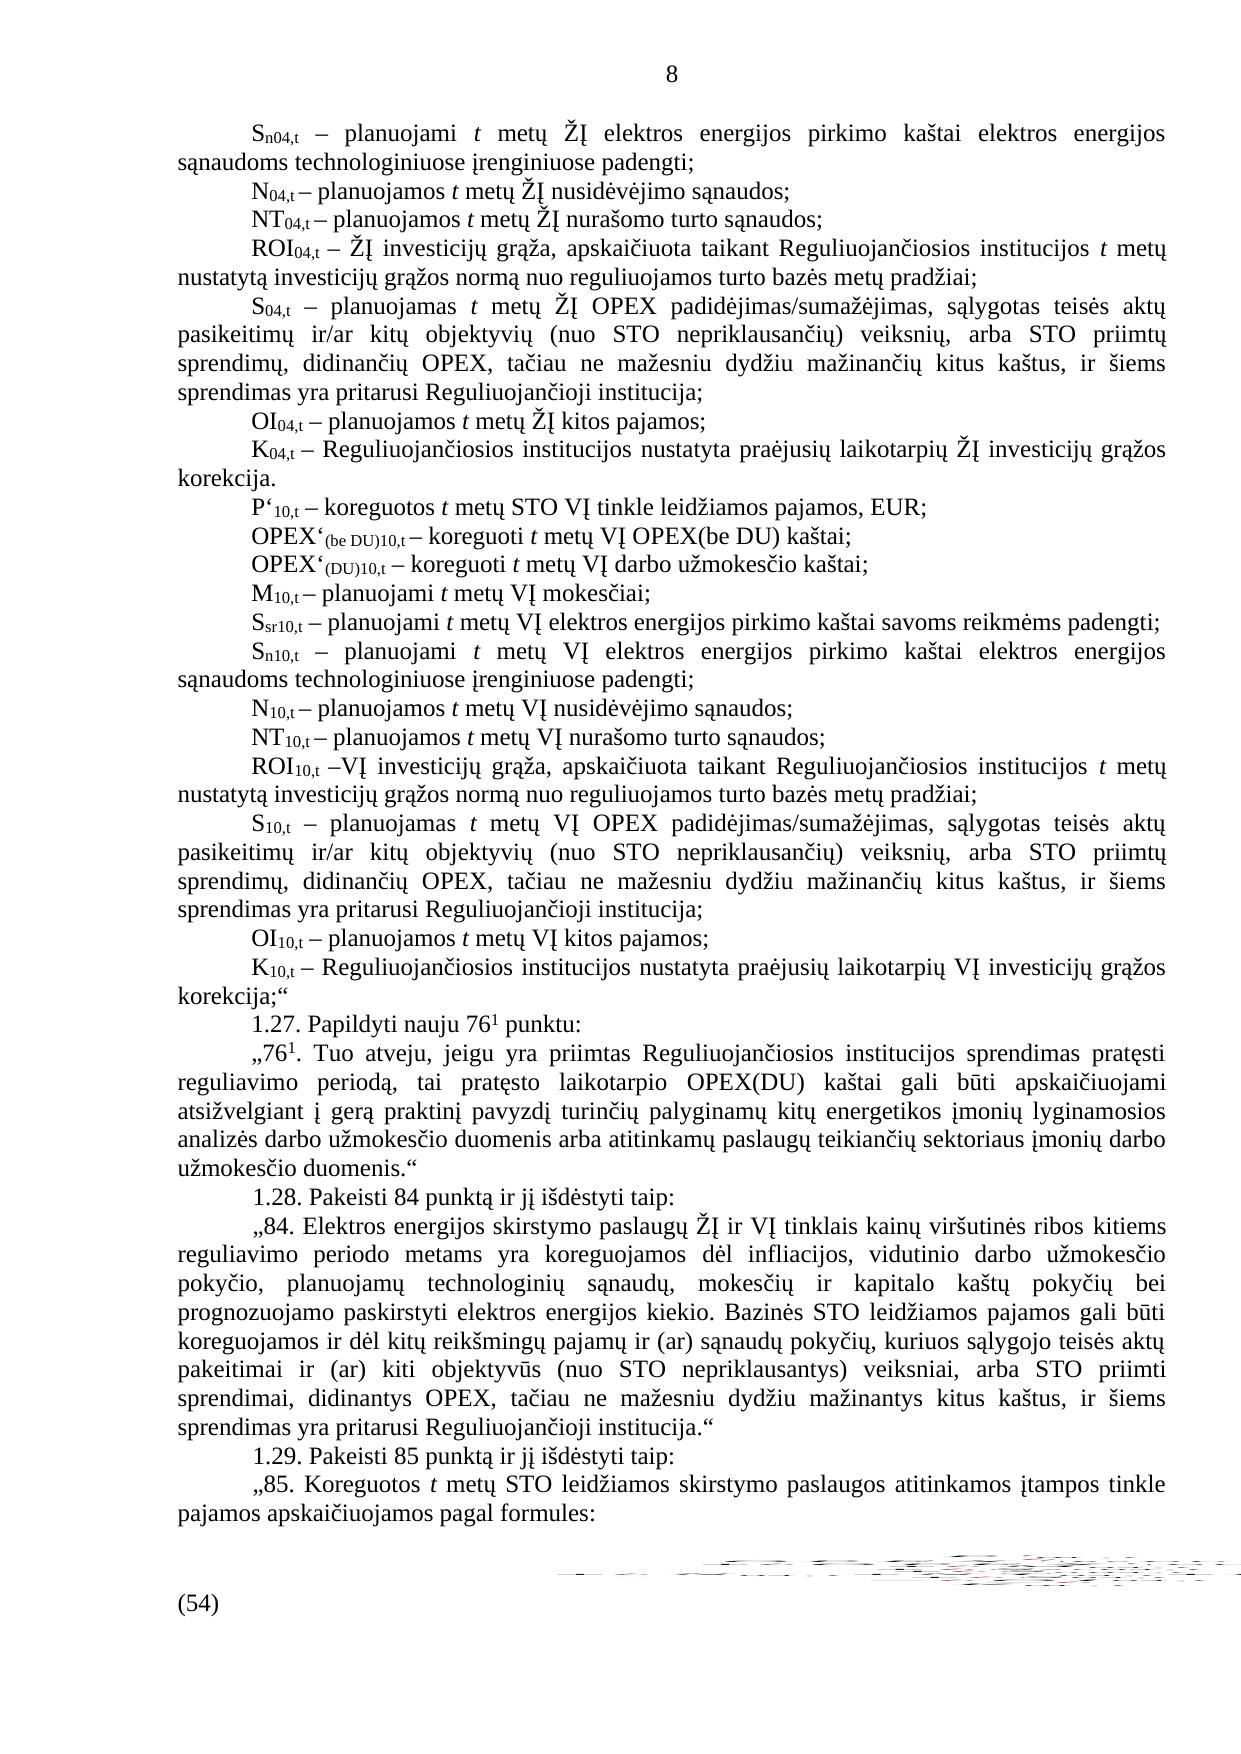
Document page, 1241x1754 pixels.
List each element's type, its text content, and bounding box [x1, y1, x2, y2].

text OI04,t – planuojamos t metų ŽĮ kitos pajamos; [177, 406, 1167, 434]
text K10,t – Reguliuojančiosios institucijos nustatyta praėjusių laikotarpių VĮ investicijų grąžos korekcija;“ [177, 952, 1167, 1009]
text Sn04,t – planuojami t metų ŽĮ elektros energijos pirkimo kaštai elektros energijos sąnaudoms technologiniuose įrenginiuose padengti; [177, 118, 1167, 176]
text 1.28. Pakeisti 84 punktą ir jį išdėstyti taip: [177, 1182, 1167, 1211]
text Sn10,t – planuojami t metų VĮ elektros energijos pirkimo kaštai elektros energijos sąnaudoms technologiniuose įrenginiuose padengti; [177, 636, 1167, 693]
text N04,t – planuojamos t metų ŽĮ nusidėvėjimo sąnaudos; [177, 176, 1167, 204]
text N10,t – planuojamos t metų VĮ nusidėvėjimo sąnaudos; [177, 693, 1167, 722]
text ROI10,t –VĮ investicijų grąža, apskaičiuota taikant Reguliuojančiosios institucijos t metų nustatytą investicijų grąžos normą nuo reguliuojamos turto bazės metų pradžiai; [177, 751, 1167, 808]
text „85. Koreguotos t metų STO leidžiamos skirstymo paslaugos atitinkamos įtampos tinkle pajamos apskaičiuojamos pagal formules: [177, 1469, 1167, 1527]
text S04,t – planuojamas t metų ŽĮ OPEX padidėjimas/sumažėjimas, sąlygotas teisės aktų pasikeitimų ir/ar kitų objektyvių (nuo STO nepriklausančių) veiksnių, arba STO priimtų sprendimų, didinančių OPEX, tačiau ne mažesniu dydžiu mažinančių kitus kaštus, ir šiems sprendimas yra pritarusi Reguliuojančioji institucija; [177, 291, 1167, 406]
text 1.27. Papildyti nauju 761 punktu: [177, 1009, 1167, 1038]
text NT10,t – planuojamos t metų VĮ nurašomo turto sąnaudos; [177, 722, 1167, 751]
text K04,t – Reguliuojančiosios institucijos nustatyta praėjusių laikotarpių ŽĮ investicijų grąžos korekcija. [177, 434, 1167, 492]
text „761. Tuo atveju, jeigu yra priimtas Reguliuojančiosios institucijos sprendimas pratęsti reguliavimo periodą, tai pratęsto laikotarpio OPEX(DU) kaštai gali būti apskaičiuojami atsižvelgiant į gerą praktinį pavyzdį turinčių palyginamų kitų energetikos įmonių lyginamosios analizės darbo užmokesčio duomenis arba atitinkamų paslaugų teikiančių sektoriaus įmonių darbo užmokesčio duomenis.“ [177, 1038, 1167, 1182]
text M10,t – planuojami t metų VĮ mokesčiai; [177, 578, 1167, 607]
text OPEX‘(DU)10,t – koreguoti t metų VĮ darbo užmokesčio kaštai; [177, 549, 1167, 578]
text OI10,t – planuojamos t metų VĮ kitos pajamos; [177, 923, 1167, 952]
text NT04,t – planuojamos t metų ŽĮ nurašomo turto sąnaudos; [177, 204, 1167, 233]
text ROI04,t – ŽĮ investicijų grąža, apskaičiuota taikant Reguliuojančiosios institucijos t metų nustatytą investicijų grąžos normą nuo reguliuojamos turto bazės metų pradžiai; [177, 233, 1167, 291]
text P‘10,t – koreguotos t metų STO VĮ tinkle leidžiamos pajamos, EUR; [177, 492, 1167, 521]
text S10,t – planuojamas t metų VĮ OPEX padidėjimas/sumažėjimas, sąlygotas teisės aktų pasikeitimų ir/ar kitų objektyvių (nuo STO nepriklausančių) veiksnių, arba STO priimtų sprendimų, didinančių OPEX, tačiau ne mažesniu dydžiu mažinančių kitus kaštus, ir šiems sprendimas yra pritarusi Reguliuojančioji institucija; [177, 808, 1167, 923]
text Ssr10,t – planuojami t metų VĮ elektros energijos pirkimo kaštai savoms reikmėms padengti; [177, 607, 1167, 636]
text OPEX‘(be DU)10,t – koreguoti t metų VĮ OPEX(be DU) kaštai; [177, 521, 1167, 549]
text (54) [177, 1556, 1226, 1617]
text 1.29. Pakeisti 85 punktą ir jį išdėstyti taip: [177, 1441, 1167, 1469]
text „84. Elektros energijos skirstymo paslaugų ŽĮ ir VĮ tinklais kainų viršutinės ribos kitiems reguliavimo periodo metams yra koreguojamos dėl infliacijos, vidutinio darbo užmokesčio pokyčio, planuojamų technologinių sąnaudų, mokesčių ir kapitalo kaštų pokyčių bei prognozuojamo paskirstyti elektros energijos kiekio. Bazinės STO leidžiamos pajamos gali būti koreguojamos ir dėl kitų reikšmingų pajamų ir (ar) sąnaudų pokyčių, kuriuos sąlygojo teisės aktų pakeitimai ir (ar) kiti objektyvūs (nuo STO nepriklausantys) veiksniai, arba STO priimti sprendimai, didinantys OPEX, tačiau ne mažesniu dydžiu mažinantys kitus kaštus, ir šiems sprendimas yra pritarusi Reguliuojančioji institucija.“ [177, 1211, 1167, 1441]
